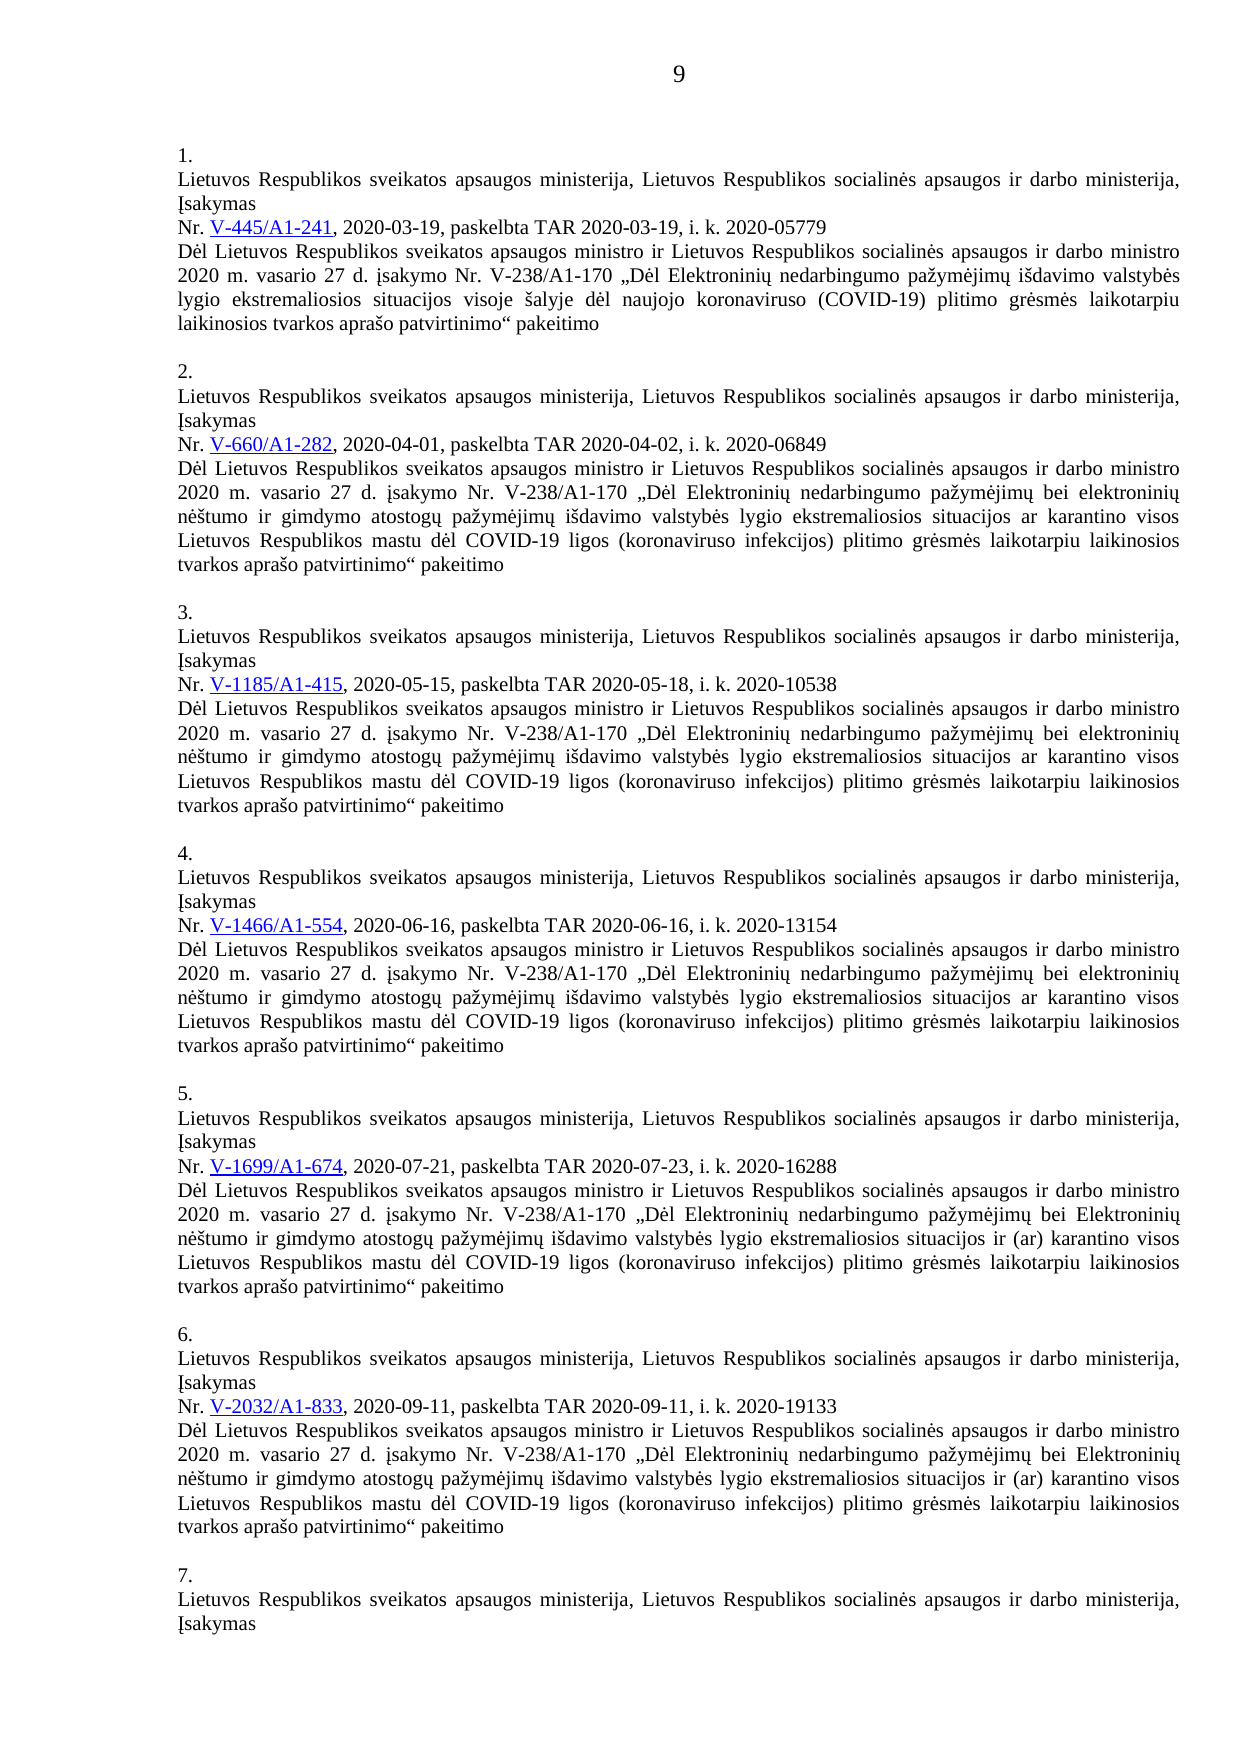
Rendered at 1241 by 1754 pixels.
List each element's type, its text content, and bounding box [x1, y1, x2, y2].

text Lietuvos Respublikos sveikatos apsaugos ministerija, Lietuvos Respublikos socialinės apsaugos ir darbo ministerija, Įsakymas [177, 1587, 1181, 1635]
text Nr. V-1699/A1-674, 2020-07-21, paskelbta TAR 2020-07-23, i. k. 2020-16288 [177, 1153, 1181, 1178]
text Lietuvos Respublikos sveikatos apsaugos ministerija, Lietuvos Respublikos socialinės apsaugos ir darbo ministerija, Įsakymas [177, 865, 1181, 913]
text Dėl Lietuvos Respublikos sveikatos apsaugos ministro ir Lietuvos Respublikos socialinės apsaugos ir darbo ministro 2020 m. vasario 27 d. įsakymo Nr. V-238/A1-170 „Dėl Elektroninių nedarbingumo pažymėjimų bei Elektroninių nėštumo ir gimdymo atostogų pažymėjimų išdavimo valstybės lygio ekstremaliosios situacijos ir (ar) karantino visos Lietuvos Respublikos mastu dėl COVID-19 ligos (koronaviruso infekcijos) plitimo grėsmės laikotarpiu laikinosios tvarkos aprašo patvirtinimo“ pakeitimo [177, 1418, 1181, 1538]
text 1. [177, 143, 1181, 167]
text Lietuvos Respublikos sveikatos apsaugos ministerija, Lietuvos Respublikos socialinės apsaugos ir darbo ministerija, Įsakymas [177, 167, 1181, 215]
text Nr. V-1185/A1-415, 2020-05-15, paskelbta TAR 2020-05-18, i. k. 2020-10538 [177, 672, 1181, 696]
text Nr. V-660/A1-282, 2020-04-01, paskelbta TAR 2020-04-02, i. k. 2020-06849 [177, 432, 1181, 456]
text Lietuvos Respublikos sveikatos apsaugos ministerija, Lietuvos Respublikos socialinės apsaugos ir darbo ministerija, Įsakymas [177, 383, 1181, 432]
text Dėl Lietuvos Respublikos sveikatos apsaugos ministro ir Lietuvos Respublikos socialinės apsaugos ir darbo ministro 2020 m. vasario 27 d. įsakymo Nr. V-238/A1-170 „Dėl Elektroninių nedarbingumo pažymėjimų bei elektroninių nėštumo ir gimdymo atostogų pažymėjimų išdavimo valstybės lygio ekstremaliosios situacijos ar karantino visos Lietuvos Respublikos mastu dėl COVID-19 ligos (koronaviruso infekcijos) plitimo grėsmės laikotarpiu laikinosios tvarkos aprašo patvirtinimo“ pakeitimo [177, 937, 1181, 1057]
text Lietuvos Respublikos sveikatos apsaugos ministerija, Lietuvos Respublikos socialinės apsaugos ir darbo ministerija, Įsakymas [177, 624, 1181, 672]
text Dėl Lietuvos Respublikos sveikatos apsaugos ministro ir Lietuvos Respublikos socialinės apsaugos ir darbo ministro 2020 m. vasario 27 d. įsakymo Nr. V-238/A1-170 „Dėl Elektroninių nedarbingumo pažymėjimų išdavimo valstybės lygio ekstremaliosios situacijos visoje šalyje dėl naujojo koronaviruso (COVID-19) plitimo grėsmės laikotarpiu laikinosios tvarkos aprašo patvirtinimo“ pakeitimo [177, 239, 1181, 335]
text Nr. V-1466/A1-554, 2020-06-16, paskelbta TAR 2020-06-16, i. k. 2020-13154 [177, 913, 1181, 937]
text Dėl Lietuvos Respublikos sveikatos apsaugos ministro ir Lietuvos Respublikos socialinės apsaugos ir darbo ministro 2020 m. vasario 27 d. įsakymo Nr. V-238/A1-170 „Dėl Elektroninių nedarbingumo pažymėjimų bei Elektroninių nėštumo ir gimdymo atostogų pažymėjimų išdavimo valstybės lygio ekstremaliosios situacijos ir (ar) karantino visos Lietuvos Respublikos mastu dėl COVID-19 ligos (koronaviruso infekcijos) plitimo grėsmės laikotarpiu laikinosios tvarkos aprašo patvirtinimo“ pakeitimo [177, 1178, 1181, 1298]
text Lietuvos Respublikos sveikatos apsaugos ministerija, Lietuvos Respublikos socialinės apsaugos ir darbo ministerija, Įsakymas [177, 1105, 1181, 1153]
text Dėl Lietuvos Respublikos sveikatos apsaugos ministro ir Lietuvos Respublikos socialinės apsaugos ir darbo ministro 2020 m. vasario 27 d. įsakymo Nr. V-238/A1-170 „Dėl Elektroninių nedarbingumo pažymėjimų bei elektroninių nėštumo ir gimdymo atostogų pažymėjimų išdavimo valstybės lygio ekstremaliosios situacijos ar karantino visos Lietuvos Respublikos mastu dėl COVID-19 ligos (koronaviruso infekcijos) plitimo grėsmės laikotarpiu laikinosios tvarkos aprašo patvirtinimo“ pakeitimo [177, 696, 1181, 817]
text Dėl Lietuvos Respublikos sveikatos apsaugos ministro ir Lietuvos Respublikos socialinės apsaugos ir darbo ministro 2020 m. vasario 27 d. įsakymo Nr. V-238/A1-170 „Dėl Elektroninių nedarbingumo pažymėjimų bei elektroninių nėštumo ir gimdymo atostogų pažymėjimų išdavimo valstybės lygio ekstremaliosios situacijos ar karantino visos Lietuvos Respublikos mastu dėl COVID-19 ligos (koronaviruso infekcijos) plitimo grėsmės laikotarpiu laikinosios tvarkos aprašo patvirtinimo“ pakeitimo [177, 456, 1181, 576]
text Nr. V-445/A1-241, 2020-03-19, paskelbta TAR 2020-03-19, i. k. 2020-05779 [177, 215, 1181, 239]
text 6. [177, 1322, 1181, 1346]
text 7. [177, 1563, 1181, 1587]
text 2. [177, 359, 1181, 383]
text 3. [177, 600, 1181, 624]
text Lietuvos Respublikos sveikatos apsaugos ministerija, Lietuvos Respublikos socialinės apsaugos ir darbo ministerija, Įsakymas [177, 1346, 1181, 1394]
text Nr. V-2032/A1-833, 2020-09-11, paskelbta TAR 2020-09-11, i. k. 2020-19133 [177, 1394, 1181, 1418]
text 4. [177, 841, 1181, 865]
text 5. [177, 1081, 1181, 1105]
